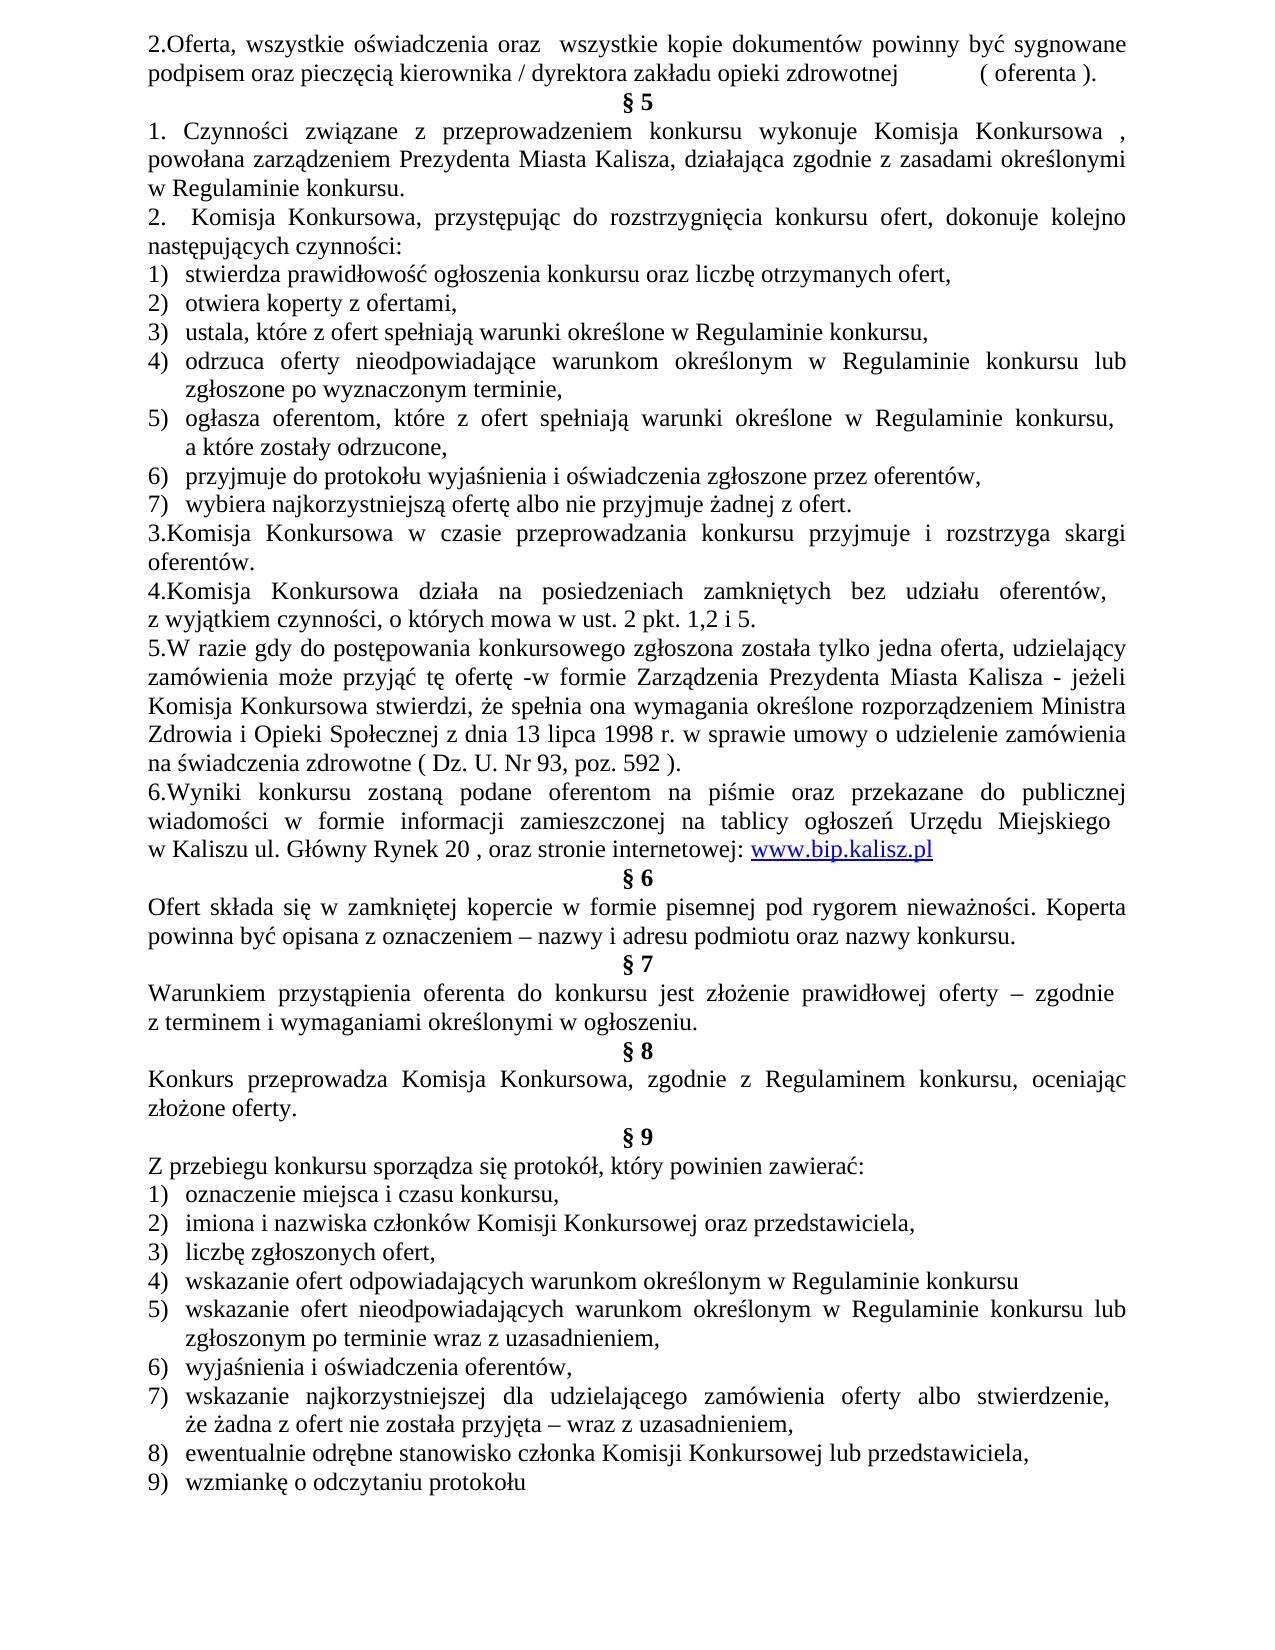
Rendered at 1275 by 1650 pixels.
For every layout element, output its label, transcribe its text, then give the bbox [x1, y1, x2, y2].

list wybiera najkorzystniejszą ofertę albo nie przyjmuje żadnej z ofert. [148, 489, 1127, 518]
list oznaczenie miejsca i czasu konkursu, [148, 1179, 1127, 1208]
list wzmiankę o odczytaniu protokołu [148, 1467, 1127, 1496]
text § 5 [148, 87, 1127, 116]
text § 6 [148, 863, 1127, 892]
list otwiera koperty z ofertami, [148, 288, 1127, 317]
text 2.Oferta, wszystkie oświadczenia oraz wszystkie kopie dokumentów powinny być sygnowane podpisem oraz pieczęcią kierownika / dyrektora zakładu opieki zdrowotnej ( oferenta ). [148, 29, 1127, 87]
text Z przebiegu konkursu sporządza się protokół, który powinien zawierać: [148, 1151, 1127, 1179]
text § 8 [148, 1036, 1127, 1064]
text 6.Wyniki konkursu zostaną podane oferentom na piśmie oraz przekazane do publicznej wiadomości w formie informacji zamieszczonej na tablicy ogłoszeń Urzędu Miejskiego w Kaliszu ul. Główny Rynek 20 , oraz stronie internetowej: www.bip.kalisz.pl [148, 777, 1127, 863]
list wskazanie ofert nieodpowiadających warunkom określonym w Regulaminie konkursu lub zgłoszonym po terminie wraz z uzasadnieniem, [148, 1294, 1127, 1352]
text Warunkiem przystąpienia oferenta do konkursu jest złożenie prawidłowej oferty – zgodnie z terminem i wymaganiami określonymi w ogłoszeniu. [148, 978, 1127, 1036]
list odrzuca oferty nieodpowiadające warunkom określonym w Regulaminie konkursu lub zgłoszone po wyznaczonym terminie, [148, 346, 1127, 403]
text Ofert składa się w zamkniętej kopercie w formie pisemnej pod rygorem nieważności. Koperta powinna być opisana z oznaczeniem – nazwy i adresu podmiotu oraz nazwy konkursu. [148, 892, 1127, 949]
text 3.Komisja Konkursowa w czasie przeprowadzania konkursu przyjmuje i rozstrzyga skargi oferentów. [148, 518, 1127, 576]
list ogłasza oferentom, które z ofert spełniają warunki określone w Regulaminie konkursu, a które zostały odrzucone, [148, 403, 1127, 461]
list imiona i nazwiska członków Komisji Konkursowej oraz przedstawiciela, [148, 1208, 1127, 1237]
text 2. Komisja Konkursowa, przystępując do rozstrzygnięcia konkursu ofert, dokonuje kolejno następujących czynności: [148, 202, 1127, 259]
list wskazanie ofert odpowiadających warunkom określonym w Regulaminie konkursu [148, 1266, 1127, 1294]
text 1. Czynności związane z przeprowadzeniem konkursu wykonuje Komisja Konkursowa , powołana zarządzeniem Prezydenta Miasta Kalisza, działająca zgodnie z zasadami określonymi w Regulaminie konkursu. [148, 116, 1127, 202]
text 4.Komisja Konkursowa działa na posiedzeniach zamkniętych bez udziału oferentów, z wyjątkiem czynności, o których mowa w ust. 2 pkt. 1,2 i 5. [148, 576, 1127, 633]
text Konkurs przeprowadza Komisja Konkursowa, zgodnie z Regulaminem konkursu, oceniając złożone oferty. [148, 1064, 1127, 1122]
list wyjaśnienia i oświadczenia oferentów, [148, 1352, 1127, 1381]
list wskazanie najkorzystniejszej dla udzielającego zamówienia oferty albo stwierdzenie, że żadna z ofert nie została przyjęta – wraz z uzasadnieniem, [148, 1381, 1127, 1438]
list ustala, które z ofert spełniają warunki określone w Regulaminie konkursu, [148, 317, 1127, 346]
text § 9 [148, 1122, 1127, 1151]
list ewentualnie odrębne stanowisko członka Komisji Konkursowej lub przedstawiciela, [148, 1438, 1127, 1467]
list liczbę zgłoszonych ofert, [148, 1237, 1127, 1266]
list stwierdza prawidłowość ogłoszenia konkursu oraz liczbę otrzymanych ofert, [148, 259, 1127, 288]
text 5.W razie gdy do postępowania konkursowego zgłoszona została tylko jedna oferta, udzielający zamówienia może przyjąć tę ofertę -w formie Zarządzenia Prezydenta Miasta Kalisza - jeżeli Komisja Konkursowa stwierdzi, że spełnia ona wymagania określone rozporządzeniem Ministra Zdrowia i Opieki Społecznej z dnia 13 lipca 1998 r. w sprawie umowy o udzielenie zamówienia na świadczenia zdrowotne ( Dz. U. Nr 93, poz. 592 ). [148, 633, 1127, 777]
text § 7 [148, 949, 1127, 978]
list przyjmuje do protokołu wyjaśnienia i oświadczenia zgłoszone przez oferentów, [148, 461, 1127, 489]
